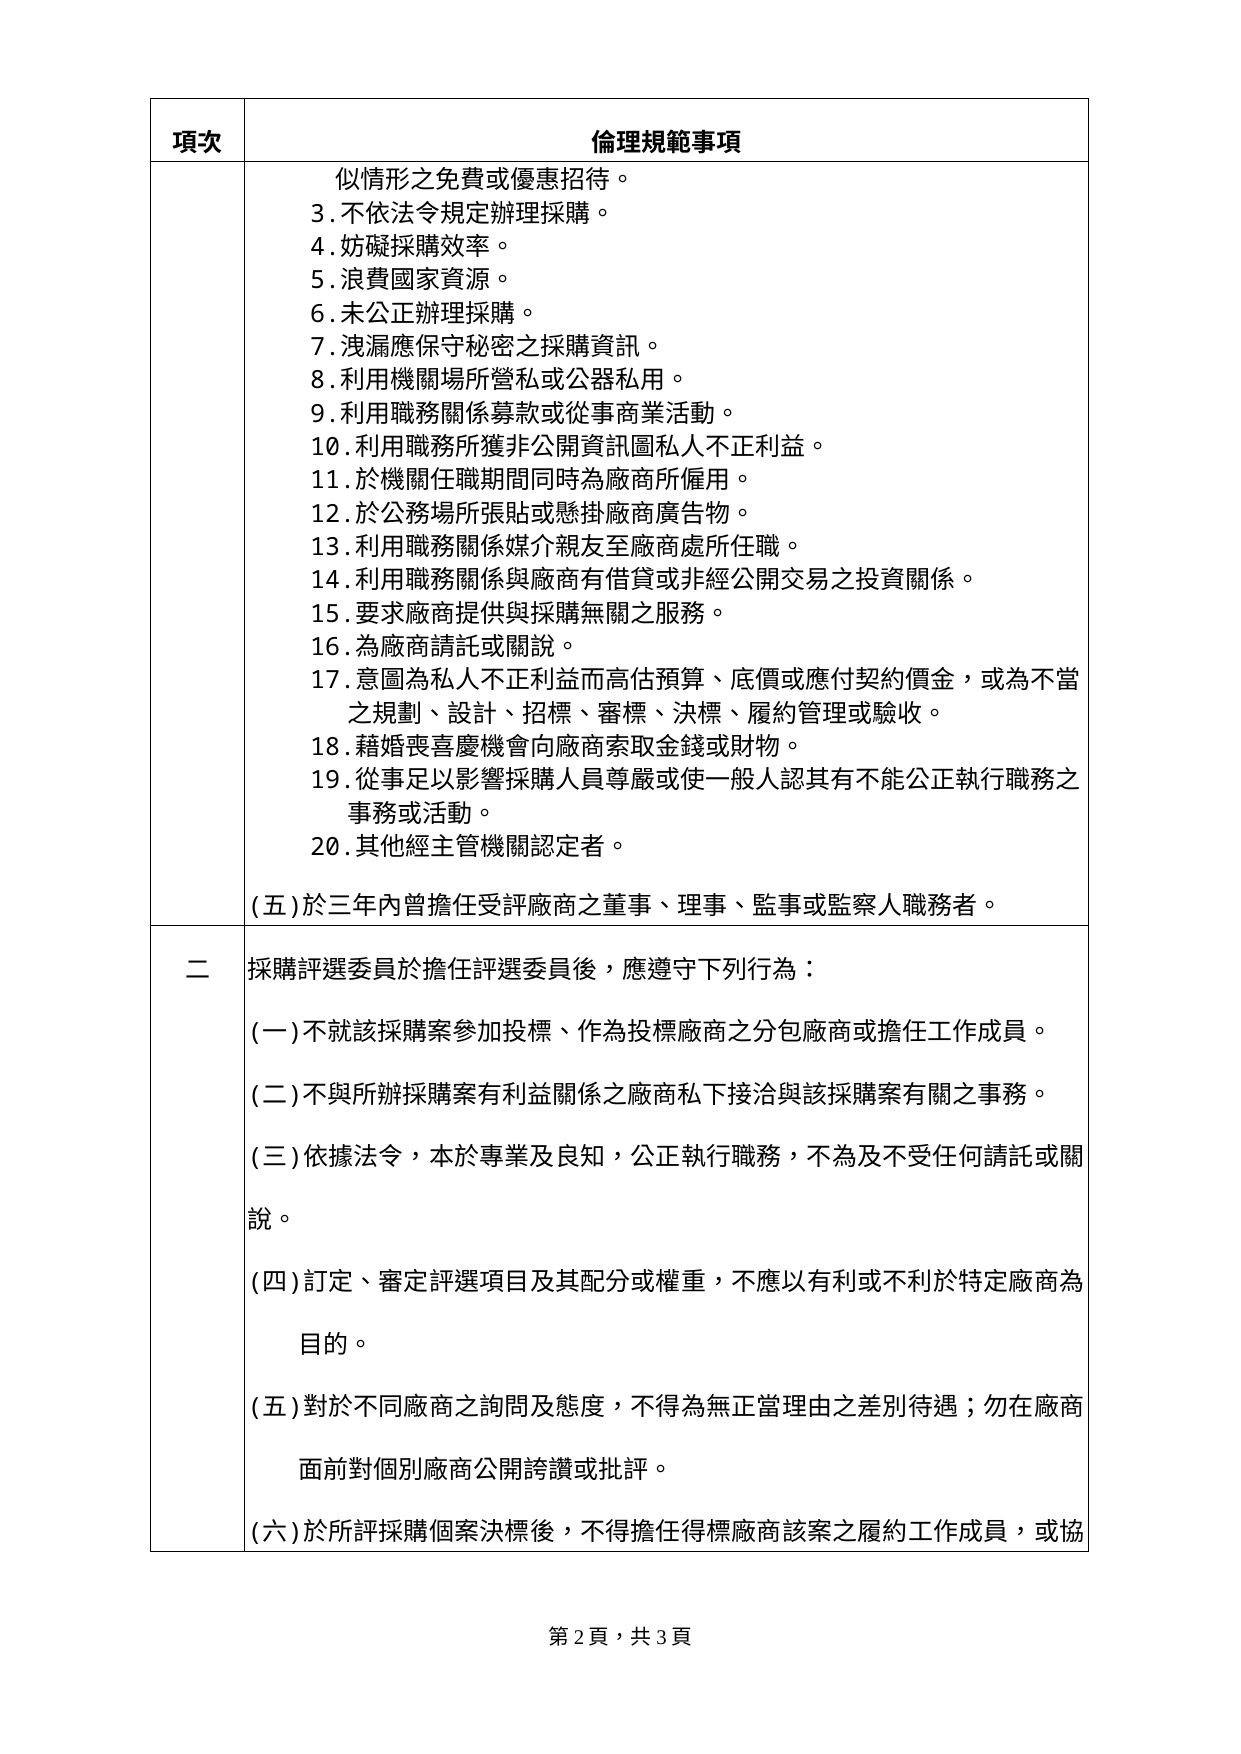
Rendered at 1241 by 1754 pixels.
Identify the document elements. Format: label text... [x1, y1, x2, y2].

table_cell 二 [151, 926, 244, 1551]
table_header 項次 [151, 99, 244, 161]
table_cell [151, 162, 244, 925]
table_header 倫理規範事項 [245, 99, 1088, 161]
table_cell 採購評選委員於擔任評選委員後，應遵守下列行為： (一)不就該採購案參加投標、作為投標廠商之分包廠商或擔任工作成員。 (二)不與所辦採購案有利益關係之廠商私下接洽與該採購案有關之事務。 (三)依據法令，本於專業及良知，公正執行職務，不為及不受任何請託或關說。 (四)訂定、審定評選項目及其配分或權重，不應以有利或不利於特定廠商為目的。 (五)對於不同廠商之詢問及態度，不得為無正當理由之差別待遇；勿在廠商面前對個別廠商公開誇讚或批評。 (六)於所評採購個案決標後，不得擔任得標廠商該案之履約工作成員，或協 [245, 926, 1088, 1551]
table_cell 似情形之免費或優惠招待。 3.不依法令規定辦理採購。 4.妨礙採購效率。 5.浪費國家資源。 6.未公正辦理採購。 7.洩漏應保守秘密之採購資訊。 8.利用機關場所營私或公器私用。 9.利用職務關係募款或從事商業活動。 10.利用職務所獲非公開資訊圖私人不正利益。 11.於機關任職期間同時為廠商所僱用。 12.於公務場所張貼或懸掛廠商廣告物。 13.利用職務關係媒介親友至廠商處所任職。 14.利用職務關係與廠商有借貸或非經公開交易之投資關係。 15.要求廠商提供與採購無關之服務。 16.為廠商請託或關說。 17.意圖為私人不正利益而高估預算、底價或應付契約價金，或為不當之規劃、設計、招標、審標、決標、履約管理或驗收。 18.藉婚喪喜慶機會向廠商索取金錢或財物。 19.從事足以影響採購人員尊嚴或使一般人認其有不能公正執行職務之事務或活動。 20.其他經主管機關認定者。 (五)於三年內曾擔任受評廠商之董事、理事、監事或監察人職務者。 [245, 162, 1088, 925]
